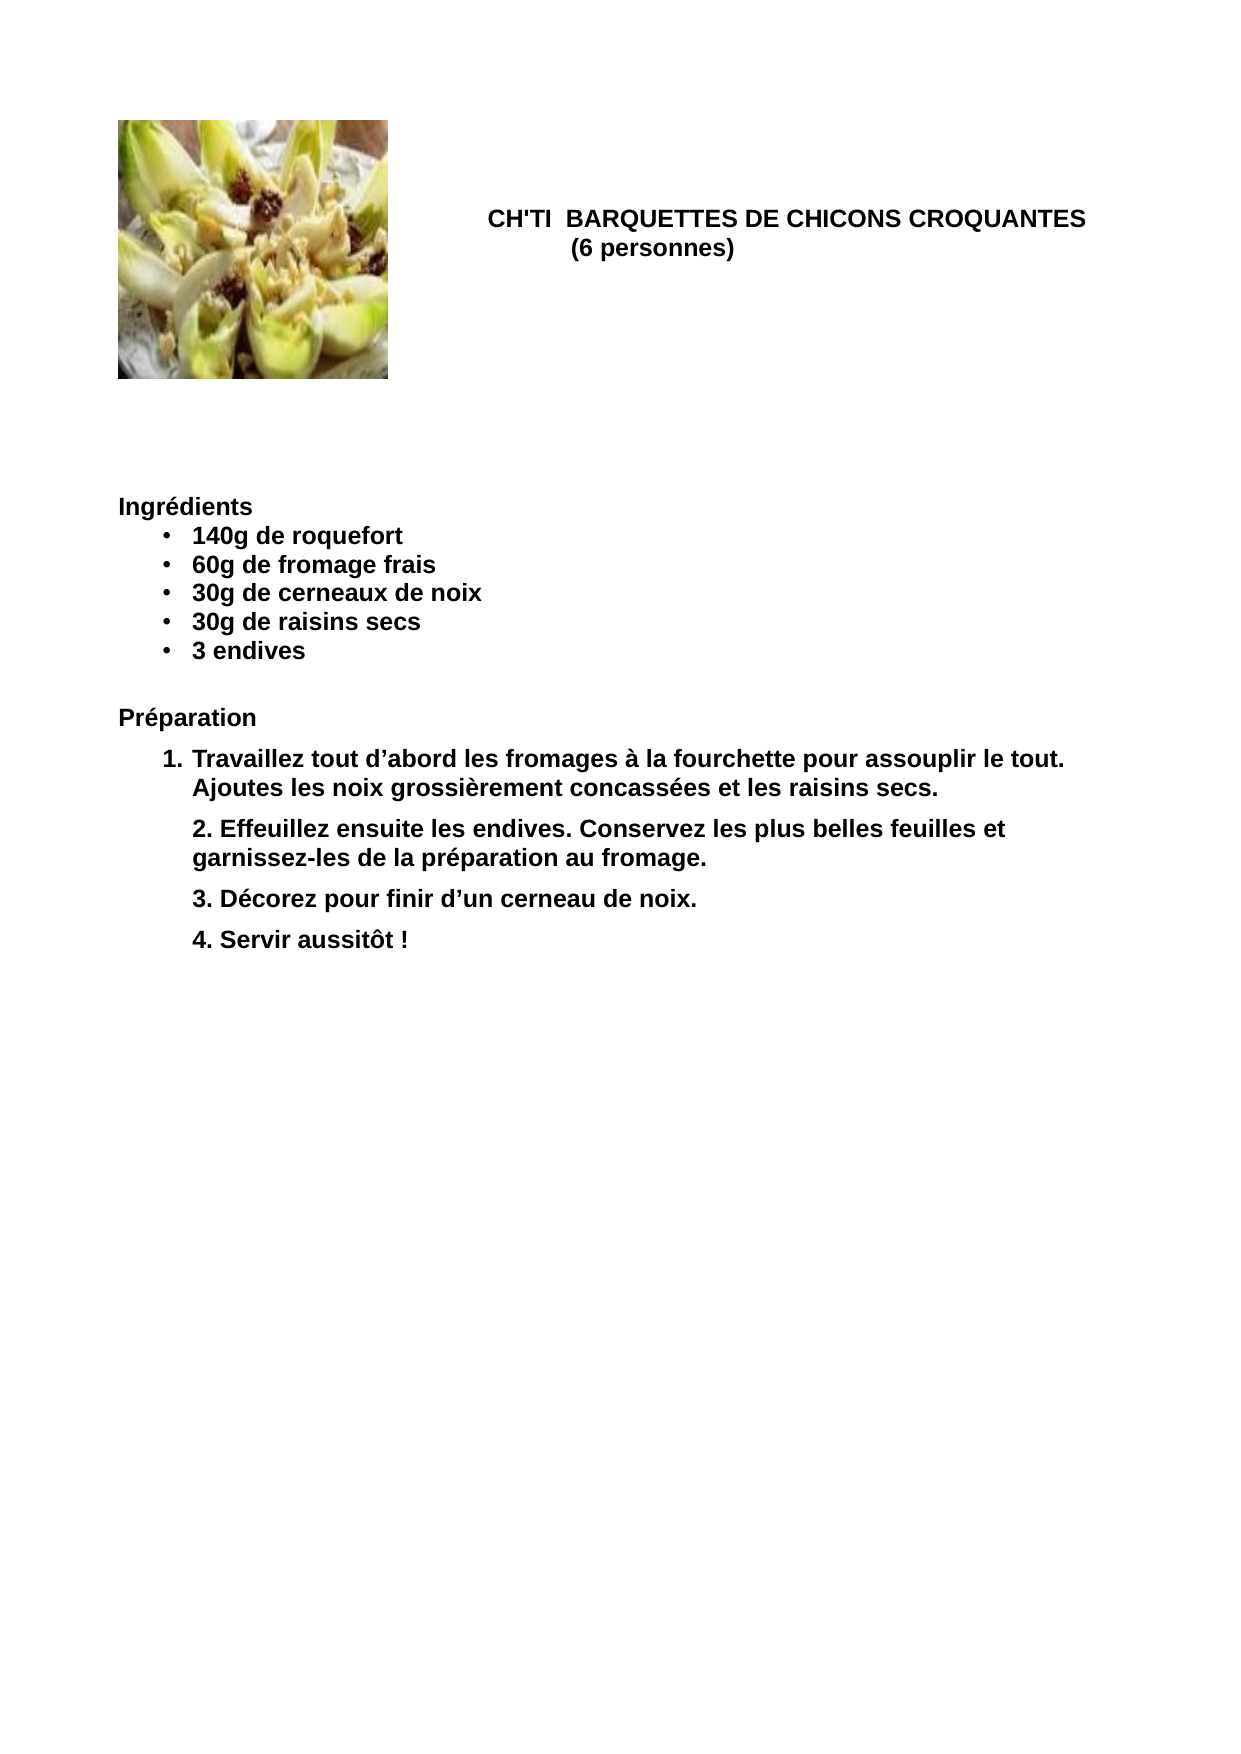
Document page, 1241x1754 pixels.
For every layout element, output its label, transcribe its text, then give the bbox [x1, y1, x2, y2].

list Travaillez tout d’abord les fromages à la fourchette pour assouplir le tout. Ajoutes les noix grossièrement concassées et les raisins secs. [162, 744, 1122, 801]
list 30g de cerneaux de noix [162, 578, 1122, 607]
text CH'TI BARQUETTES DE CHICONS CROQUANTES [388, 204, 1122, 233]
list 30g de raisins secs [162, 607, 1122, 636]
list 3 endives [162, 636, 1122, 665]
list 60g de fromage frais [162, 549, 1122, 578]
picture [118, 120, 388, 379]
text 4. Servir aussitôt ! [118, 925, 1122, 954]
subtitle Préparation [118, 702, 1122, 731]
text (6 personnes) [388, 233, 1122, 262]
text 3. Décorez pour finir d’un cerneau de noix. [118, 884, 1122, 912]
text 2. Effeuillez ensuite les endives. Conservez les plus belles feuilles et garnissez-les de la préparation au fromage. [118, 814, 1122, 871]
list 140g de roquefort [162, 521, 1122, 549]
text Ingrédients [118, 492, 1122, 521]
